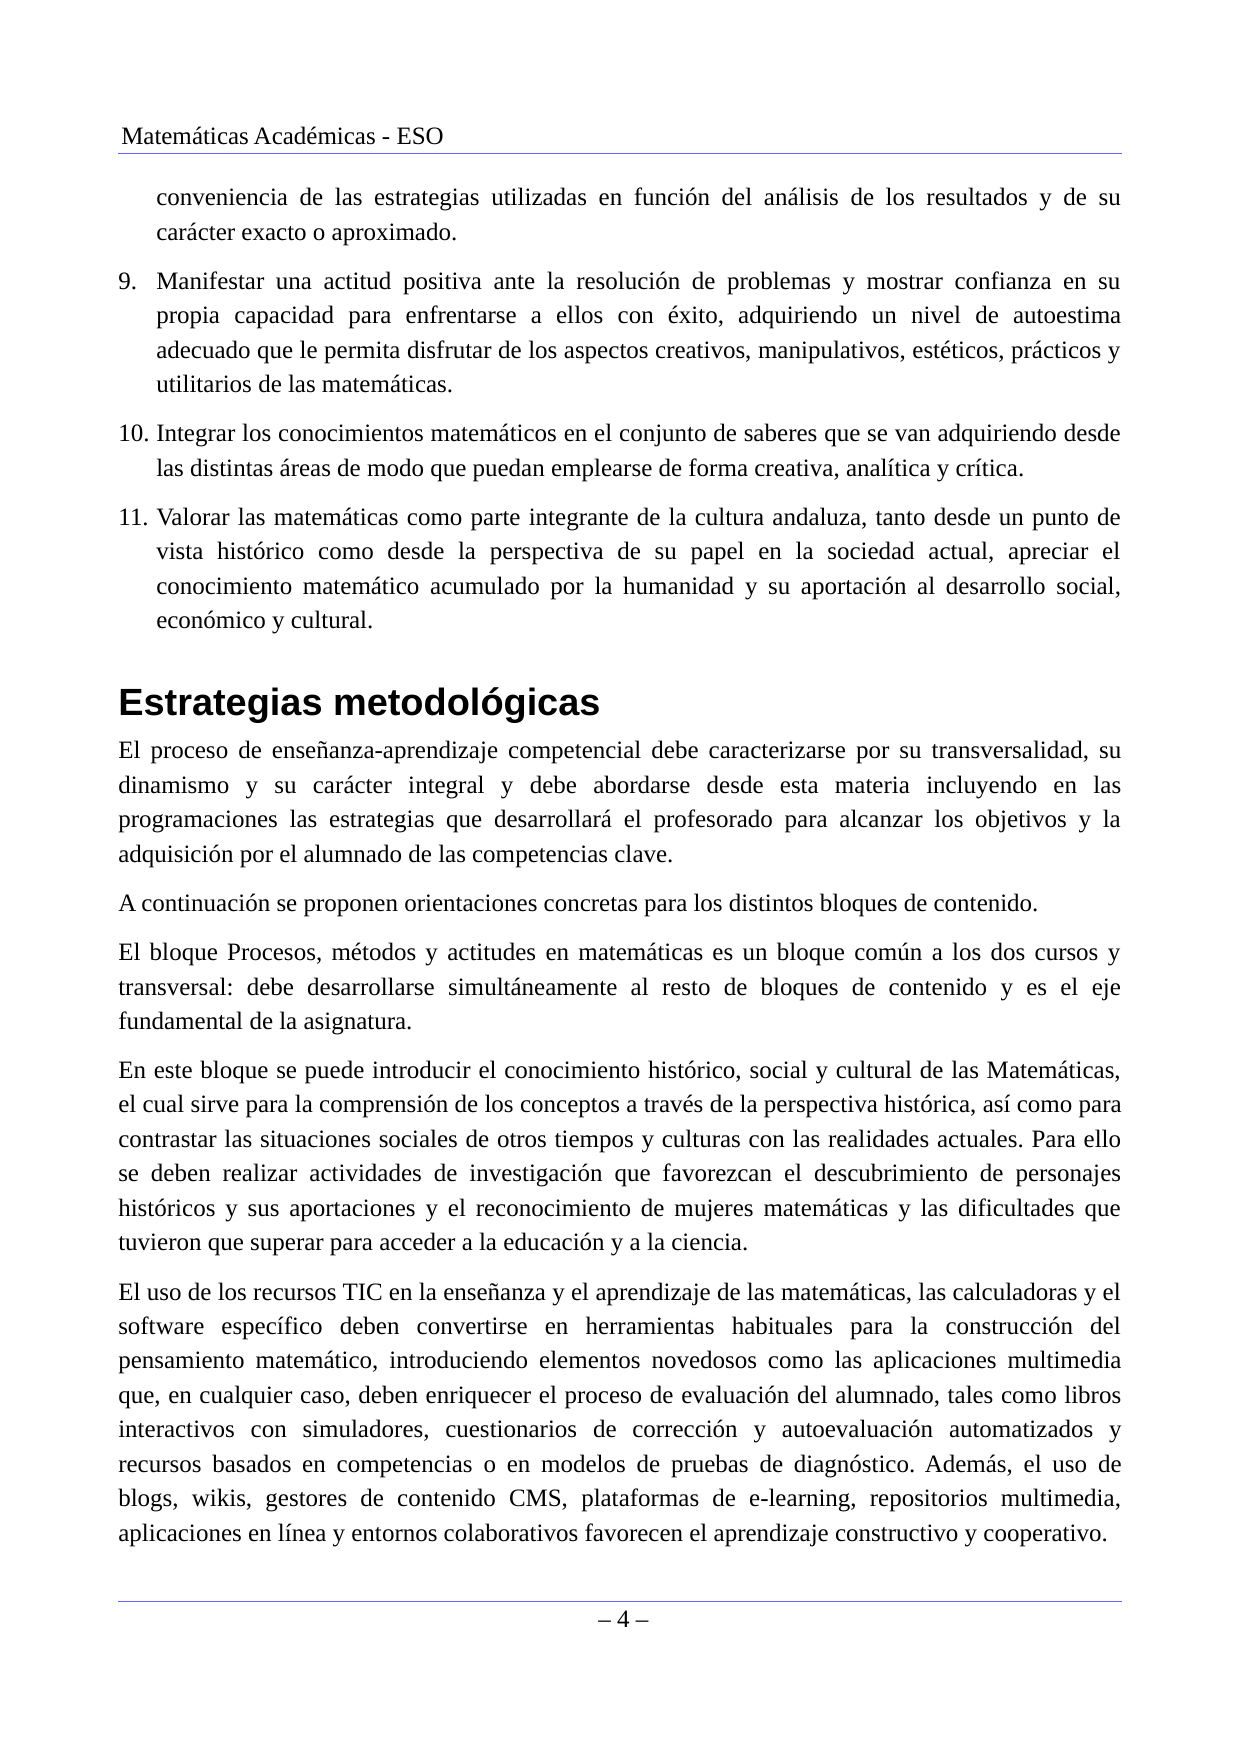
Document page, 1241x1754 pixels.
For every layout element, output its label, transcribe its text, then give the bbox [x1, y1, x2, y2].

list Integrar los conocimientos matemáticos en el conjunto de saberes que se van adquiriendo desde las distintas áreas de modo que puedan emplearse de forma creativa, analítica y crítica. [118, 418, 1122, 482]
list conveniencia de las estrategias utilizadas en función del análisis de los resultados y de su carácter exacto o aproximado. [118, 182, 1122, 246]
text El proceso de enseñanza-aprendizaje competencial debe caracterizarse por su transversalidad, su dinamismo y su carácter integral y debe abordarse desde esta materia incluyendo en las programaciones las estrategias que desarrollará el profesorado para alcanzar los objetivos y la adquisición por el alumnado de las competencias clave. [118, 736, 1122, 868]
list Manifestar una actitud positiva ante la resolución de problemas y mostrar confianza en su propia capacidad para enfrentarse a ellos con éxito, adquiriendo un nivel de autoestima adecuado que le permita disfrutar de los aspectos creativos, manipulativos, estéticos, prácticos y utilitarios de las matemáticas. [118, 266, 1122, 398]
text En este bloque se puede introducir el conocimiento histórico, social y cultural de las Matemáticas, el cual sirve para la comprensión de los conceptos a través de la perspectiva histórica, así como para contrastar las situaciones sociales de otros tiempos y culturas con las realidades actuales. Para ello se deben realizar actividades de investigación que favorezcan el descubrimiento de personajes históricos y sus aportaciones y el reconocimiento de mujeres matemáticas y las dificultades que tuvieron que superar para acceder a la educación y a la ciencia. [118, 1055, 1122, 1256]
text El bloque Procesos, métodos y actitudes en matemáticas es un bloque común a los dos cursos y transversal: debe desarrollarse simultáneamente al resto de bloques de contenido y es el eje fundamental de la asignatura. [118, 937, 1122, 1035]
list Valorar las matemáticas como parte integrante de la cultura andaluza, tanto desde un punto de vista histórico como desde la perspectiva de su papel en la sociedad actual, apreciar el conocimiento matemático acumulado por la humanidad y su aportación al desarrollo social, económico y cultural. [118, 502, 1122, 634]
text A continuación se proponen orientaciones concretas para los distintos bloques de contenido. [118, 888, 1122, 917]
subtitle Estrategias metodológicas [118, 679, 1122, 723]
text El uso de los recursos TIC en la enseñanza y el aprendizaje de las matemáticas, las calculadoras y el software específico deben convertirse en herramientas habituales para la construcción del pensamiento matemático, introduciendo elementos novedosos como las aplicaciones multimedia que, en cualquier caso, deben enriquecer el proceso de evaluación del alumnado, tales como libros interactivos con simuladores, cuestionarios de corrección y autoevaluación automatizados y recursos basados en competencias o en modelos de pruebas de diagnóstico. Además, el uso de blogs, wikis, gestores de contenido CMS, plataformas de e-learning, repositorios multimedia, aplicaciones en línea y entornos colaborativos favorecen el aprendizaje constructivo y cooperativo. [118, 1277, 1122, 1547]
